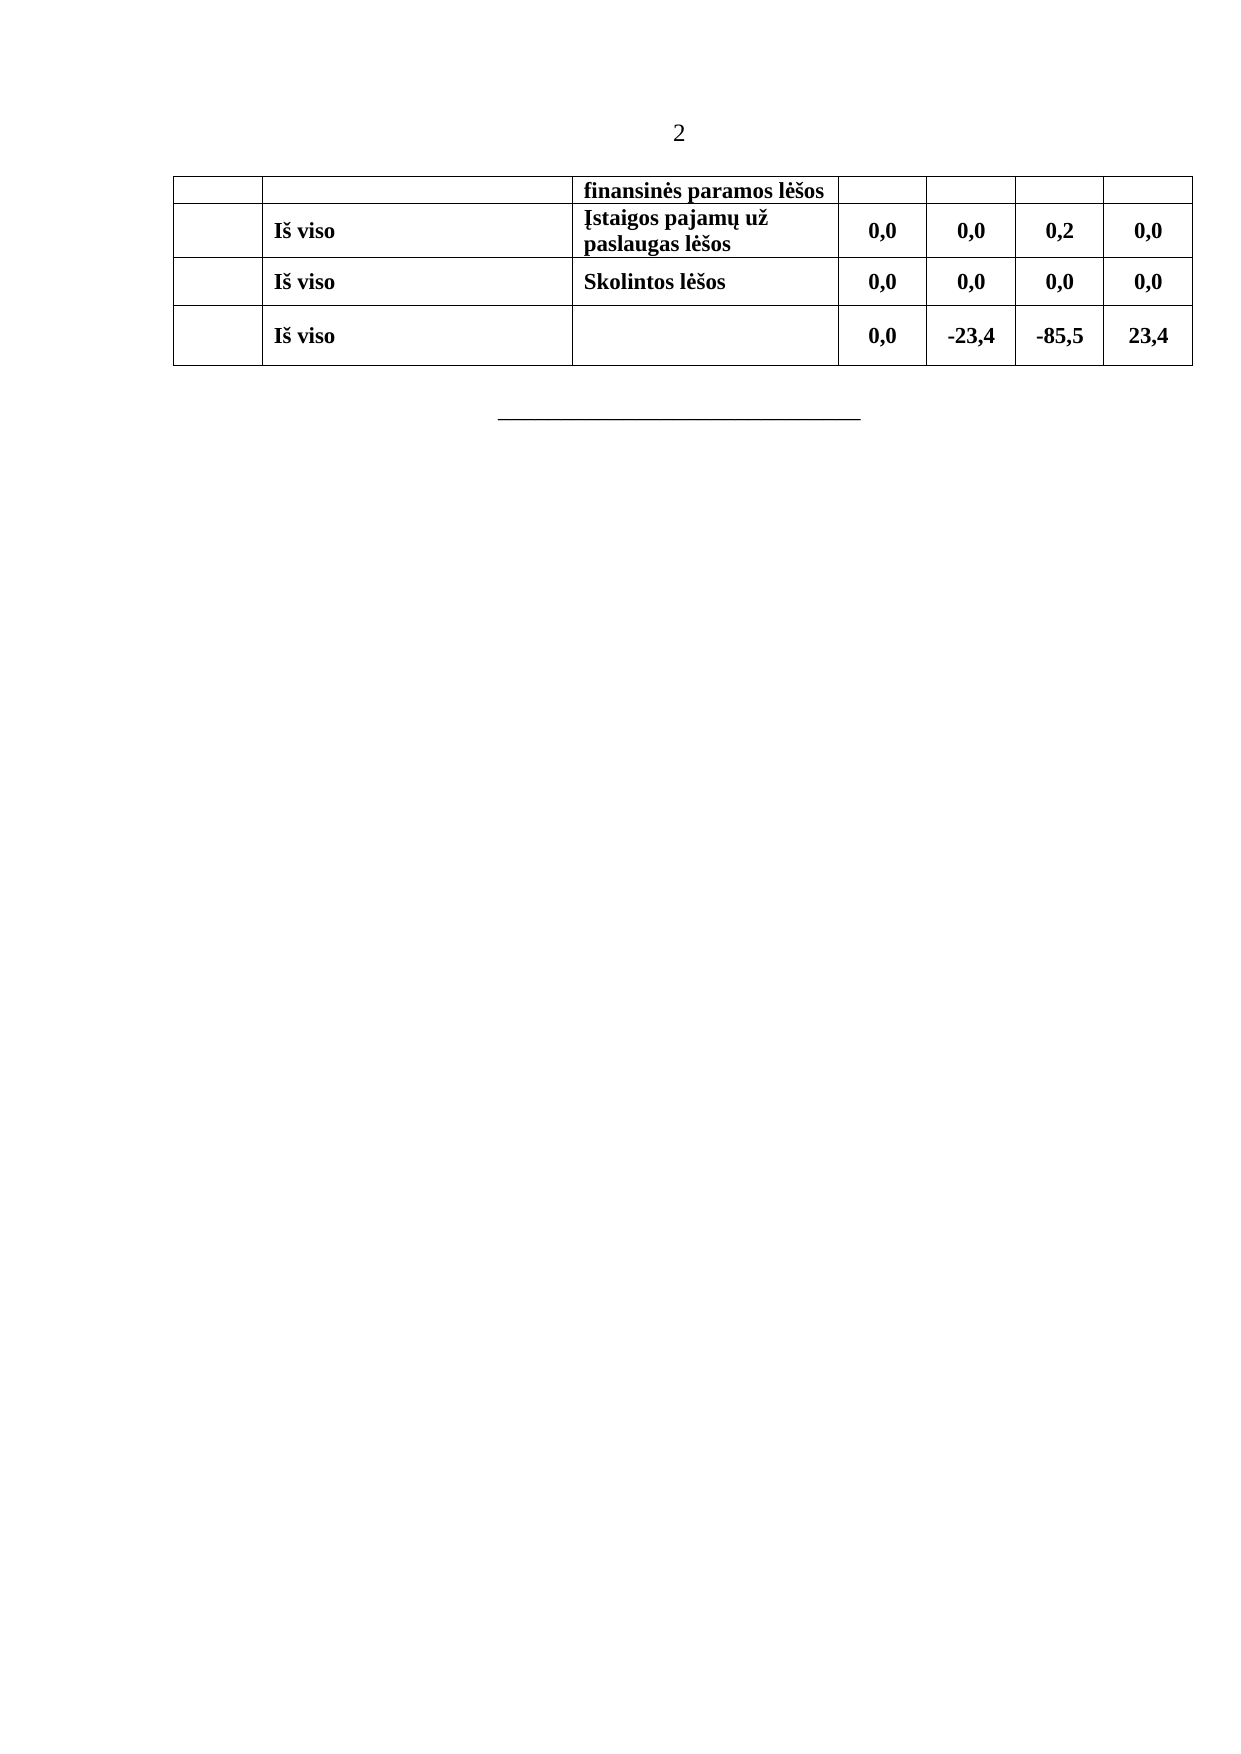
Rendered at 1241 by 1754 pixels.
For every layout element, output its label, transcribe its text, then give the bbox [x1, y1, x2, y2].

table_cell 0,0 [1104, 204, 1192, 257]
table_cell [1016, 177, 1103, 203]
table_cell [573, 306, 838, 364]
table_cell -85,5 [1016, 306, 1103, 364]
table_cell Iš viso [263, 306, 572, 364]
table_cell 0,0 [839, 204, 926, 257]
table_cell [1104, 177, 1192, 203]
table_cell [174, 306, 262, 364]
table_cell 0,0 [839, 258, 926, 305]
table_cell 0,0 [839, 306, 926, 364]
table_cell finansinės paramos lėšos [573, 177, 838, 203]
table_cell Įstaigos pajamų už paslaugas lėšos [573, 204, 838, 257]
table_cell 0,0 [1104, 258, 1192, 305]
table_cell 0,2 [1016, 204, 1103, 257]
table_cell 23,4 [1104, 306, 1192, 364]
table_cell 0,0 [1016, 258, 1103, 305]
table_cell [263, 177, 572, 203]
table_cell 0,0 [927, 204, 1015, 257]
table_cell Iš viso [263, 204, 572, 257]
text _____________________________ [177, 394, 1181, 423]
table_cell -23,4 [927, 306, 1015, 364]
table_cell [927, 177, 1015, 203]
table_cell Iš viso [263, 258, 572, 305]
table_cell [174, 177, 262, 203]
table_cell [174, 204, 262, 257]
table_cell Skolintos lėšos [573, 258, 838, 305]
table_cell [839, 177, 926, 203]
table_cell [174, 258, 262, 305]
table_cell 0,0 [927, 258, 1015, 305]
